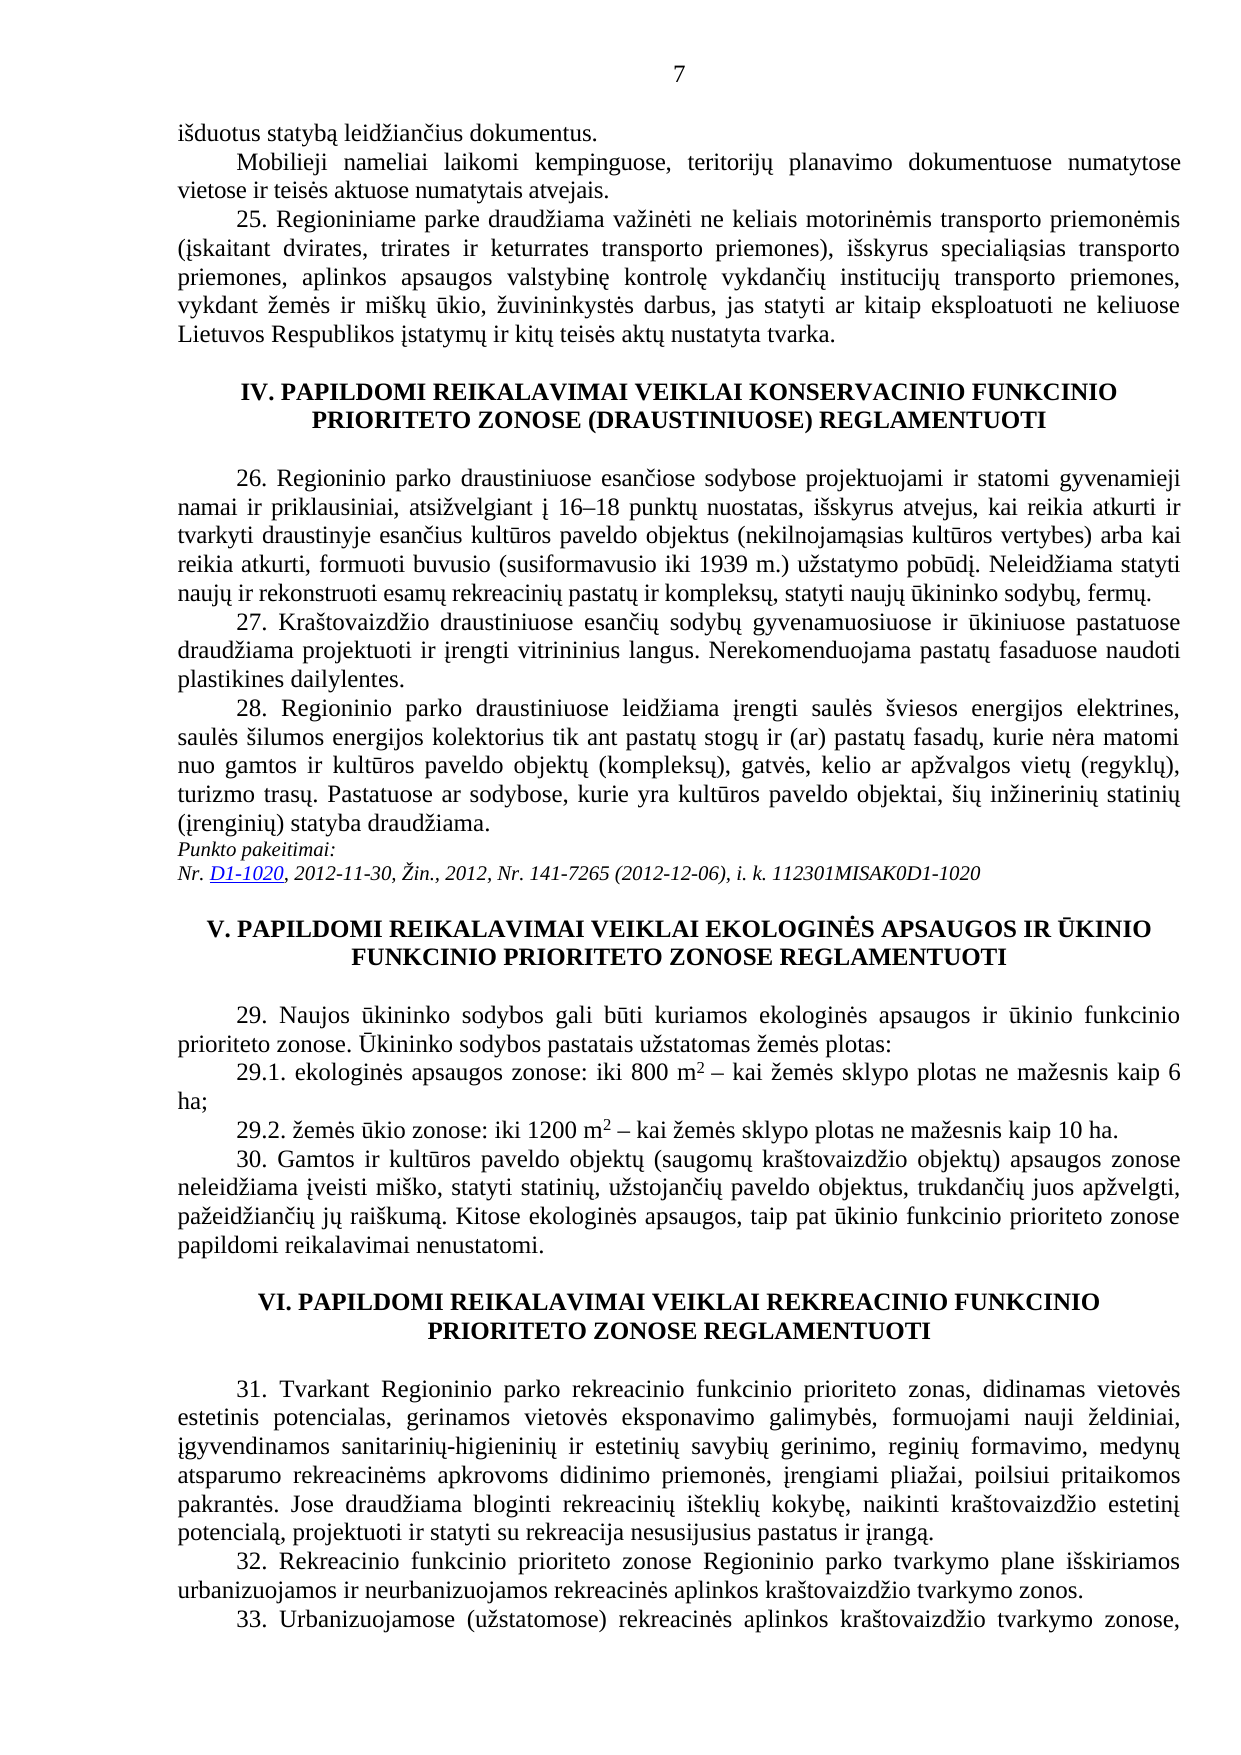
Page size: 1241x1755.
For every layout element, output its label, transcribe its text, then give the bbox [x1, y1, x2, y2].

text 31. Tvarkant Regioninio parko rekreacinio funkcinio prioriteto zonas, didinamas vietovės estetinis potencialas, gerinamos vietovės eksponavimo galimybės, formuojami nauji želdiniai, įgyvendinamos sanitarinių-higieninių ir estetinių savybių gerinimo, reginių formavimo, medynų atsparumo rekreacinėms apkrovoms didinimo priemonės, įrengiami pliažai, poilsiui pritaikomos pakrantės. Jose draudžiama bloginti rekreacinių išteklių kokybę, naikinti kraštovaizdžio estetinį potencialą, projektuoti ir statyti su rekreacija nesusijusius pastatus ir įrangą. [177, 1374, 1181, 1546]
text 29.1. ekologinės apsaugos zonose: iki 800 m2 – kai žemės sklypo plotas ne mažesnis kaip 6 ha; [177, 1057, 1181, 1115]
text 30. Gamtos ir kultūros paveldo objektų (saugomų kraštovaizdžio objektų) apsaugos zonose neleidžiama įveisti miško, statyti statinių, užstojančių paveldo objektus, trukdančių juos apžvelgti, pažeidžiančių jų raiškumą. Kitose ekologinės apsaugos, taip pat ūkinio funkcinio prioriteto zonose papildomi reikalavimai nenustatomi. [177, 1144, 1181, 1259]
text 28. Regioninio parko draustiniuose leidžiama įrengti saulės šviesos energijos elektrines, saulės šilumos energijos kolektorius tik ant pastatų stogų ir (ar) pastatų fasadų, kurie nėra matomi nuo gamtos ir kultūros paveldo objektų (kompleksų), gatvės, kelio ar apžvalgos vietų (regyklų), turizmo trasų. Pastatuose ar sodybose, kurie yra kultūros paveldo objektai, šių inžinerinių statinių (įrenginių) statyba draudžiama. [177, 693, 1181, 837]
text 29.2. žemės ūkio zonose: iki 1200 m2 – kai žemės sklypo plotas ne mažesnis kaip 10 ha. [177, 1115, 1181, 1144]
text 32. Rekreacinio funkcinio prioriteto zonose Regioninio parko tvarkymo plane išskiriamos urbanizuojamos ir neurbanizuojamos rekreacinės aplinkos kraštovaizdžio tvarkymo zonos. [177, 1546, 1181, 1604]
text 29. Naujos ūkininko sodybos gali būti kuriamos ekologinės apsaugos ir ūkinio funkcinio prioriteto zonose. Ūkininko sodybos pastatais užstatomas žemės plotas: [177, 1000, 1181, 1057]
text 26. Regioninio parko draustiniuose esančiose sodybose projektuojami ir statomi gyvenamieji namai ir priklausiniai, atsižvelgiant į 16–18 punktų nuostatas, išskyrus atvejus, kai reikia atkurti ir tvarkyti draustinyje esančius kultūros paveldo objektus (nekilnojamąsias kultūros vertybes) arba kai reikia atkurti, formuoti buvusio (susiformavusio iki 1939 m.) užstatymo pobūdį. Neleidžiama statyti naujų ir rekonstruoti esamų rekreacinių pastatų ir kompleksų, statyti naujų ūkininko sodybų, fermų. [177, 463, 1181, 607]
text Nr. D1-1020, 2012-11-30, Žin., 2012, Nr. 141-7265 (2012-12-06), i. k. 112301MISAK0D1-1020 [177, 861, 1181, 885]
text 27. Kraštovaizdžio draustiniuose esančių sodybų gyvenamuosiuose ir ūkiniuose pastatuose draudžiama projektuoti ir įrengti vitrininius langus. Nerekomenduojama pastatų fasaduose naudoti plastikines dailylentes. [177, 607, 1181, 693]
text Punkto pakeitimai: [177, 837, 1181, 861]
text 25. Regioniniame parke draudžiama važinėti ne keliais motorinėmis transporto priemonėmis (įskaitant dvirates, trirates ir keturrates transporto priemones), išskyrus specialiąsias transporto priemones, aplinkos apsaugos valstybinę kontrolę vykdančių institucijų transporto priemones, vykdant žemės ir miškų ūkio, žuvininkystės darbus, jas statyti ar kitaip eksploatuoti ne keliuose Lietuvos Respublikos įstatymų ir kitų teisės aktų nustatyta tvarka. [177, 204, 1181, 348]
text 33. Urbanizuojamose (užstatomose) rekreacinės aplinkos kraštovaizdžio tvarkymo zonose, [177, 1604, 1181, 1632]
text išduotus statybą leidžiančius dokumentus. [177, 118, 1181, 147]
text IV. PAPILDOMI REIKALAVIMAI VEIKLAI Konservacinio funkcinio prioriteto zonosE (draustiniUOSE) REGLAMENTUOTI [177, 377, 1181, 434]
text V. PAPILDOMI REIKALAVIMAI VEIKLAI EKOLOGINĖS APSAUGOS ir ūkinio funkcinio prioriteto zonOSE REGLAMENTUOTI [177, 914, 1181, 971]
text VI. PAPILDOMI REIKALAVIMAI VEIKLAI rekreacinio funkcinio prioriteto zonOSE REGLAMENTUOTI [177, 1287, 1181, 1345]
text Mobilieji nameliai laikomi kempinguose, teritorijų planavimo dokumentuose numatytose vietose ir teisės aktuose numatytais atvejais. [177, 147, 1181, 204]
